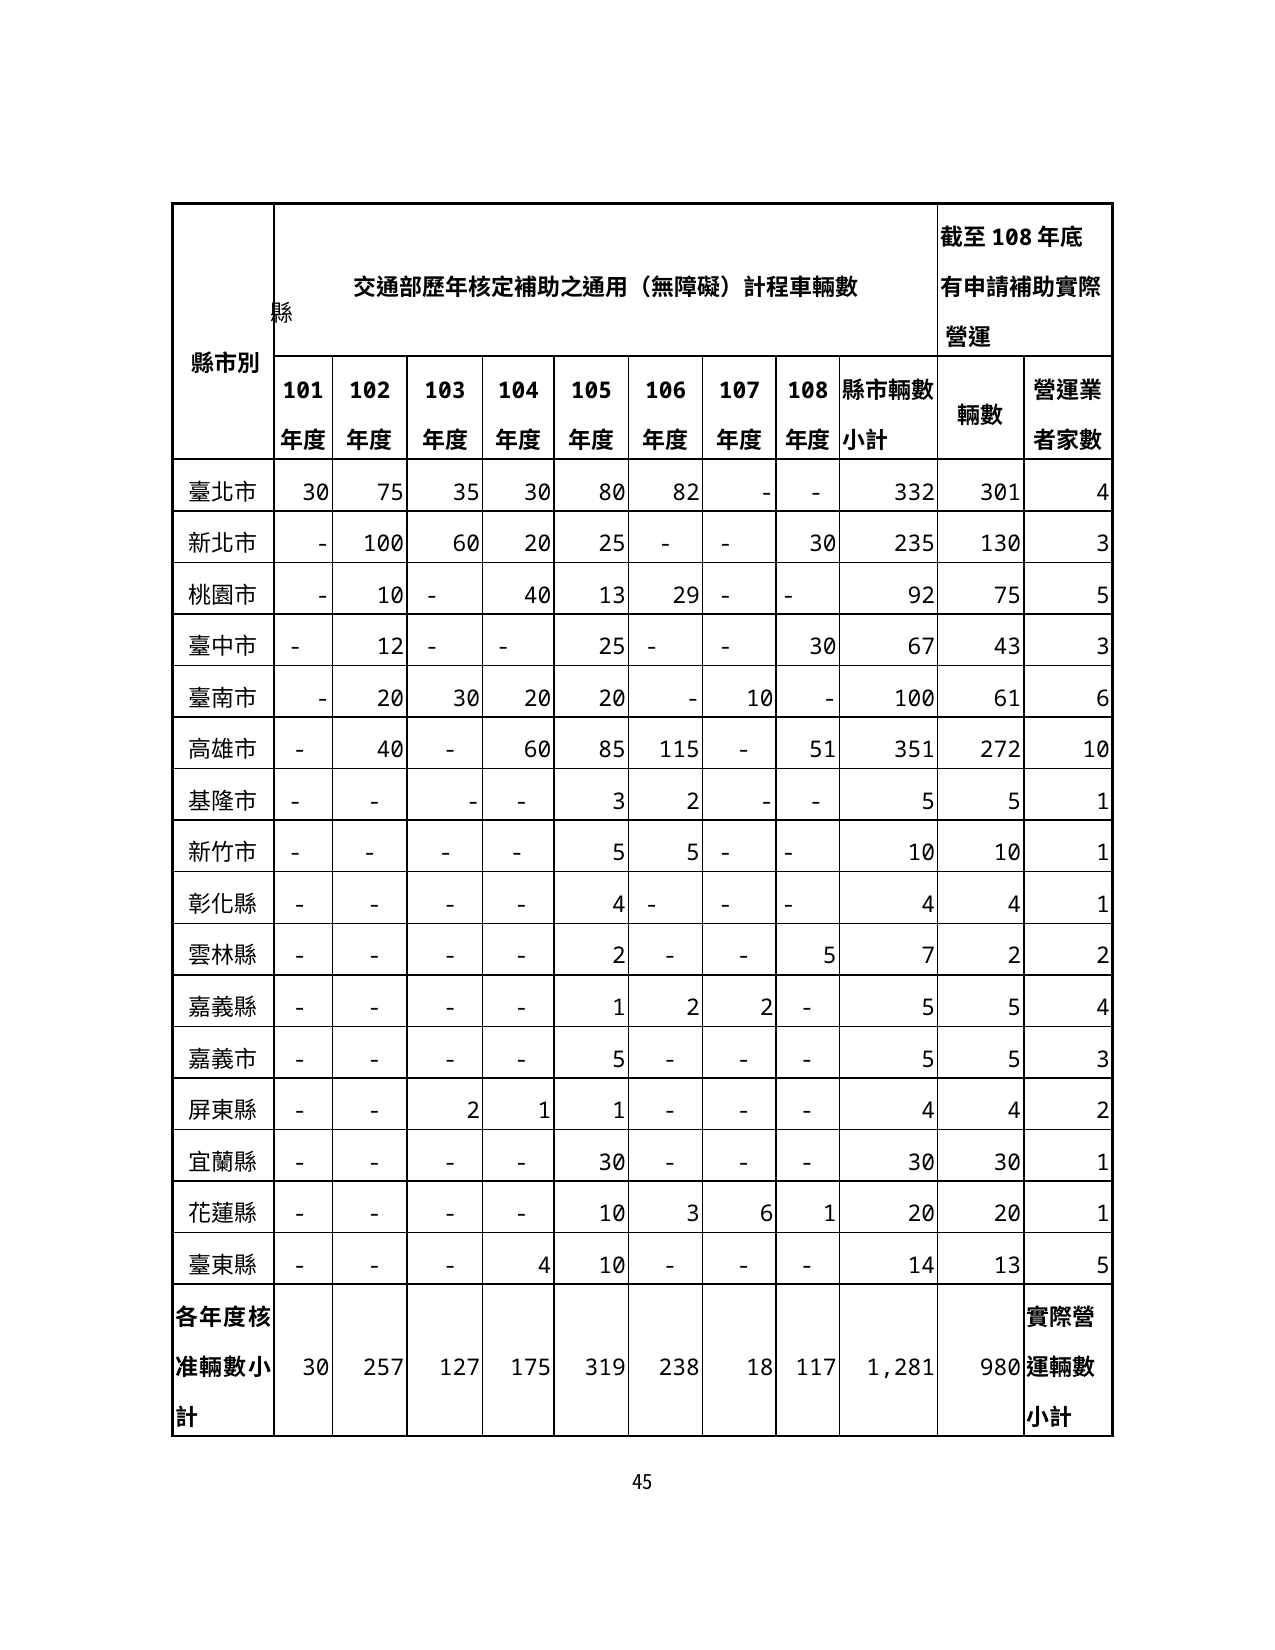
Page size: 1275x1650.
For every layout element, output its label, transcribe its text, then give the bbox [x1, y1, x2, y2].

table_cell 301 [938, 460, 1023, 510]
table_cell 101 年度 [275, 357, 332, 458]
table_cell - [777, 1130, 839, 1180]
table_cell - [333, 821, 406, 871]
table_cell - [703, 512, 775, 561]
table_cell - [777, 1027, 839, 1077]
table_cell 3 [629, 1182, 702, 1232]
table_cell 319 [555, 1285, 628, 1435]
table_cell 80 [555, 460, 628, 510]
table_cell 各年度核准輛數小計 [174, 1285, 273, 1435]
table_header 交通部歷年核定補助之通用（無障礙）計程車輛數 [275, 205, 937, 355]
table_cell - [333, 1079, 406, 1129]
table_cell 235 [840, 512, 937, 561]
table_cell 5 [555, 821, 628, 871]
table_cell 10 [938, 821, 1023, 871]
table_cell 30 [938, 1130, 1023, 1180]
table_cell 1 [777, 1182, 839, 1232]
table_cell 30 [777, 512, 839, 561]
table_cell - [275, 1182, 332, 1232]
table_cell 4 [840, 872, 937, 922]
table_cell 92 [840, 563, 937, 613]
table_cell 100 [333, 512, 406, 561]
table_cell - [629, 924, 702, 974]
table_cell 10 [703, 666, 775, 716]
table_cell - [777, 460, 839, 510]
table_cell 1 [1025, 821, 1111, 871]
table_cell - [483, 1027, 553, 1077]
table_cell - [333, 872, 406, 922]
table_cell 10 [555, 1182, 628, 1232]
table_cell 104 年度 [483, 357, 553, 458]
table_cell 縣市輛數小計 [840, 357, 937, 458]
table_cell 花蓮縣 [174, 1182, 273, 1232]
table_cell - [777, 769, 839, 819]
table_cell 272 [938, 718, 1023, 768]
table_cell - [275, 563, 332, 613]
table_cell 35 [408, 460, 482, 510]
table_cell 60 [408, 512, 482, 561]
table_cell - [629, 1027, 702, 1077]
table_cell - [483, 821, 553, 871]
table_cell - [408, 1027, 482, 1077]
table_cell 40 [483, 563, 553, 613]
table_cell 103 年度 [408, 357, 482, 458]
table_cell - [777, 666, 839, 716]
table_cell 6 [1025, 666, 1111, 716]
table_cell 332 [840, 460, 937, 510]
table_cell - [629, 615, 702, 664]
table_cell 3 [1025, 1027, 1111, 1077]
table_cell - [777, 821, 839, 871]
table_cell 30 [483, 460, 553, 510]
table_cell - [777, 563, 839, 613]
table_cell 1 [1025, 769, 1111, 819]
table_cell 127 [408, 1285, 482, 1435]
table_cell 100 [840, 666, 937, 716]
table_cell 12 [333, 615, 406, 664]
table_cell 13 [938, 1233, 1023, 1283]
table_cell 2 [1025, 924, 1111, 974]
table_cell 18 [703, 1285, 775, 1435]
table_cell - [275, 976, 332, 1026]
table_cell 351 [840, 718, 937, 768]
table_cell 基隆市 [174, 769, 273, 819]
table_cell 10 [840, 821, 937, 871]
table_cell 175 [483, 1285, 553, 1435]
table_cell - [275, 666, 332, 716]
table_cell 20 [333, 666, 406, 716]
table_cell 43 [938, 615, 1023, 664]
table_cell - [333, 1182, 406, 1232]
table_cell 980 [938, 1285, 1023, 1435]
table_cell 5 [840, 1027, 937, 1077]
table_cell 新北市 [174, 512, 273, 561]
table_cell - [408, 615, 482, 664]
table_cell 106 年度 [629, 357, 702, 458]
table_cell - [629, 1233, 702, 1283]
table_cell - [703, 821, 775, 871]
table_cell 82 [629, 460, 702, 510]
table_cell 嘉義市 [174, 1027, 273, 1077]
table_cell - [333, 1027, 406, 1077]
table_cell 61 [938, 666, 1023, 716]
table_cell 7 [840, 924, 937, 974]
table_cell 5 [777, 924, 839, 974]
table_cell - [275, 872, 332, 922]
table_cell 2 [1025, 1079, 1111, 1129]
table_cell 5 [938, 769, 1023, 819]
table_cell 3 [1025, 615, 1111, 664]
table_cell 輛數 [938, 357, 1023, 458]
table_cell - [703, 563, 775, 613]
table_cell - [777, 1233, 839, 1283]
table_cell - [275, 512, 332, 561]
table_cell 14 [840, 1233, 937, 1283]
table_cell 1 [1025, 1130, 1111, 1180]
table_cell 75 [938, 563, 1023, 613]
table_cell 60 [483, 718, 553, 768]
table_cell - [275, 1079, 332, 1129]
table_cell - [275, 718, 332, 768]
table_cell 臺南市 [174, 666, 273, 716]
table_cell 1 [1025, 1182, 1111, 1232]
table_cell - [408, 563, 482, 613]
table_cell 2 [629, 769, 702, 819]
table_cell 1 [1025, 872, 1111, 922]
table_cell 67 [840, 615, 937, 664]
table_cell 彰化縣 [174, 872, 273, 922]
table_cell 2 [938, 924, 1023, 974]
table_cell - [703, 615, 775, 664]
table_header 縣縣市別 [174, 205, 273, 458]
table_cell 10 [555, 1233, 628, 1283]
table_cell - [408, 1182, 482, 1232]
table_cell - [333, 1233, 406, 1283]
table_cell 屏東縣 [174, 1079, 273, 1129]
table_cell - [629, 1130, 702, 1180]
table_cell - [703, 1130, 775, 1180]
table_cell - [333, 769, 406, 819]
table_cell 1 [483, 1079, 553, 1129]
table_cell 10 [1025, 718, 1111, 768]
table_cell - [629, 872, 702, 922]
table_cell 20 [840, 1182, 937, 1232]
table_cell - [275, 924, 332, 974]
table_cell - [703, 1027, 775, 1077]
table_cell - [408, 924, 482, 974]
table_cell 5 [840, 976, 937, 1026]
table_cell 29 [629, 563, 702, 613]
table_cell 107 年度 [703, 357, 775, 458]
table_cell - [777, 872, 839, 922]
table_cell - [703, 718, 775, 768]
table_cell 5 [938, 976, 1023, 1026]
table_cell 40 [333, 718, 406, 768]
table_cell 10 [333, 563, 406, 613]
table_cell - [275, 1233, 332, 1283]
table_cell 130 [938, 512, 1023, 561]
table_cell 5 [840, 769, 937, 819]
table_cell 臺北市 [174, 460, 273, 510]
table_cell 營運業者家數 [1025, 357, 1111, 458]
table_cell 4 [1025, 460, 1111, 510]
table_cell - [408, 821, 482, 871]
table_cell 30 [275, 1285, 332, 1435]
table_cell 3 [555, 769, 628, 819]
table_cell - [483, 1182, 553, 1232]
table_cell 115 [629, 718, 702, 768]
table_cell 臺東縣 [174, 1233, 273, 1283]
table_cell 1,281 [840, 1285, 937, 1435]
table_cell - [777, 976, 839, 1026]
table_cell 30 [777, 615, 839, 664]
table_cell 5 [938, 1027, 1023, 1077]
table_cell 5 [629, 821, 702, 871]
table_cell - [333, 976, 406, 1026]
table_cell - [629, 512, 702, 561]
table_cell - [275, 821, 332, 871]
table_cell 2 [408, 1079, 482, 1129]
table_cell - [408, 769, 482, 819]
table_cell - [703, 924, 775, 974]
table_cell 雲林縣 [174, 924, 273, 974]
table_cell 108 年度 [777, 357, 839, 458]
table_cell 102 年度 [333, 357, 406, 458]
table_cell 1 [555, 1079, 628, 1129]
table_cell - [483, 615, 553, 664]
table_cell - [703, 1233, 775, 1283]
table_cell 30 [275, 460, 332, 510]
table_cell 4 [938, 1079, 1023, 1129]
table_cell - [629, 666, 702, 716]
table_cell - [408, 1233, 482, 1283]
table_cell 13 [555, 563, 628, 613]
table_cell 1 [555, 976, 628, 1026]
table_cell 2 [629, 976, 702, 1026]
table_cell - [703, 1079, 775, 1129]
table_cell 高雄市 [174, 718, 273, 768]
table_cell 4 [1025, 976, 1111, 1026]
table_cell 30 [555, 1130, 628, 1180]
table_cell - [275, 1027, 332, 1077]
table_cell - [629, 1079, 702, 1129]
table_cell - [408, 976, 482, 1026]
table_cell 3 [1025, 512, 1111, 561]
table_cell - [703, 872, 775, 922]
table_cell - [333, 924, 406, 974]
table_cell - [408, 1130, 482, 1180]
table_cell 105 年度 [555, 357, 628, 458]
table_cell 4 [555, 872, 628, 922]
table_cell - [483, 1130, 553, 1180]
table_cell 4 [938, 872, 1023, 922]
table_cell 6 [703, 1182, 775, 1232]
table_cell 30 [408, 666, 482, 716]
table_cell 桃園市 [174, 563, 273, 613]
table_cell - [333, 1130, 406, 1180]
table_cell 臺中市 [174, 615, 273, 664]
table_cell 4 [840, 1079, 937, 1129]
table_cell 4 [483, 1233, 553, 1283]
table_cell 新竹市 [174, 821, 273, 871]
table_cell 25 [555, 615, 628, 664]
table_cell 2 [555, 924, 628, 974]
table_cell 257 [333, 1285, 406, 1435]
table_cell 宜蘭縣 [174, 1130, 273, 1180]
table_cell 5 [1025, 563, 1111, 613]
table_cell - [483, 976, 553, 1026]
table_cell 5 [1025, 1233, 1111, 1283]
table_cell - [777, 1079, 839, 1129]
table_header 截至108年底 有申請補助實際營運 [938, 205, 1111, 355]
table_cell 75 [333, 460, 406, 510]
table_cell 85 [555, 718, 628, 768]
table_cell 2 [703, 976, 775, 1026]
table_cell - [408, 718, 482, 768]
table_cell 20 [555, 666, 628, 716]
table_cell 25 [555, 512, 628, 561]
table_cell - [483, 924, 553, 974]
table_cell 117 [777, 1285, 839, 1435]
table_cell - [483, 769, 553, 819]
table_cell 51 [777, 718, 839, 768]
table_cell - [703, 460, 775, 510]
table_cell 20 [483, 512, 553, 561]
table_cell - [408, 872, 482, 922]
table_cell 20 [483, 666, 553, 716]
table_cell 30 [840, 1130, 937, 1180]
table_cell 238 [629, 1285, 702, 1435]
table_cell - [275, 615, 332, 664]
table_cell 20 [938, 1182, 1023, 1232]
table_cell - [483, 872, 553, 922]
table_cell - [275, 769, 332, 819]
table_cell 嘉義縣 [174, 976, 273, 1026]
table_cell - [275, 1130, 332, 1180]
table_cell - [703, 769, 775, 819]
table_cell 5 [555, 1027, 628, 1077]
table_cell 實際營運輛數小計 [1025, 1285, 1111, 1435]
